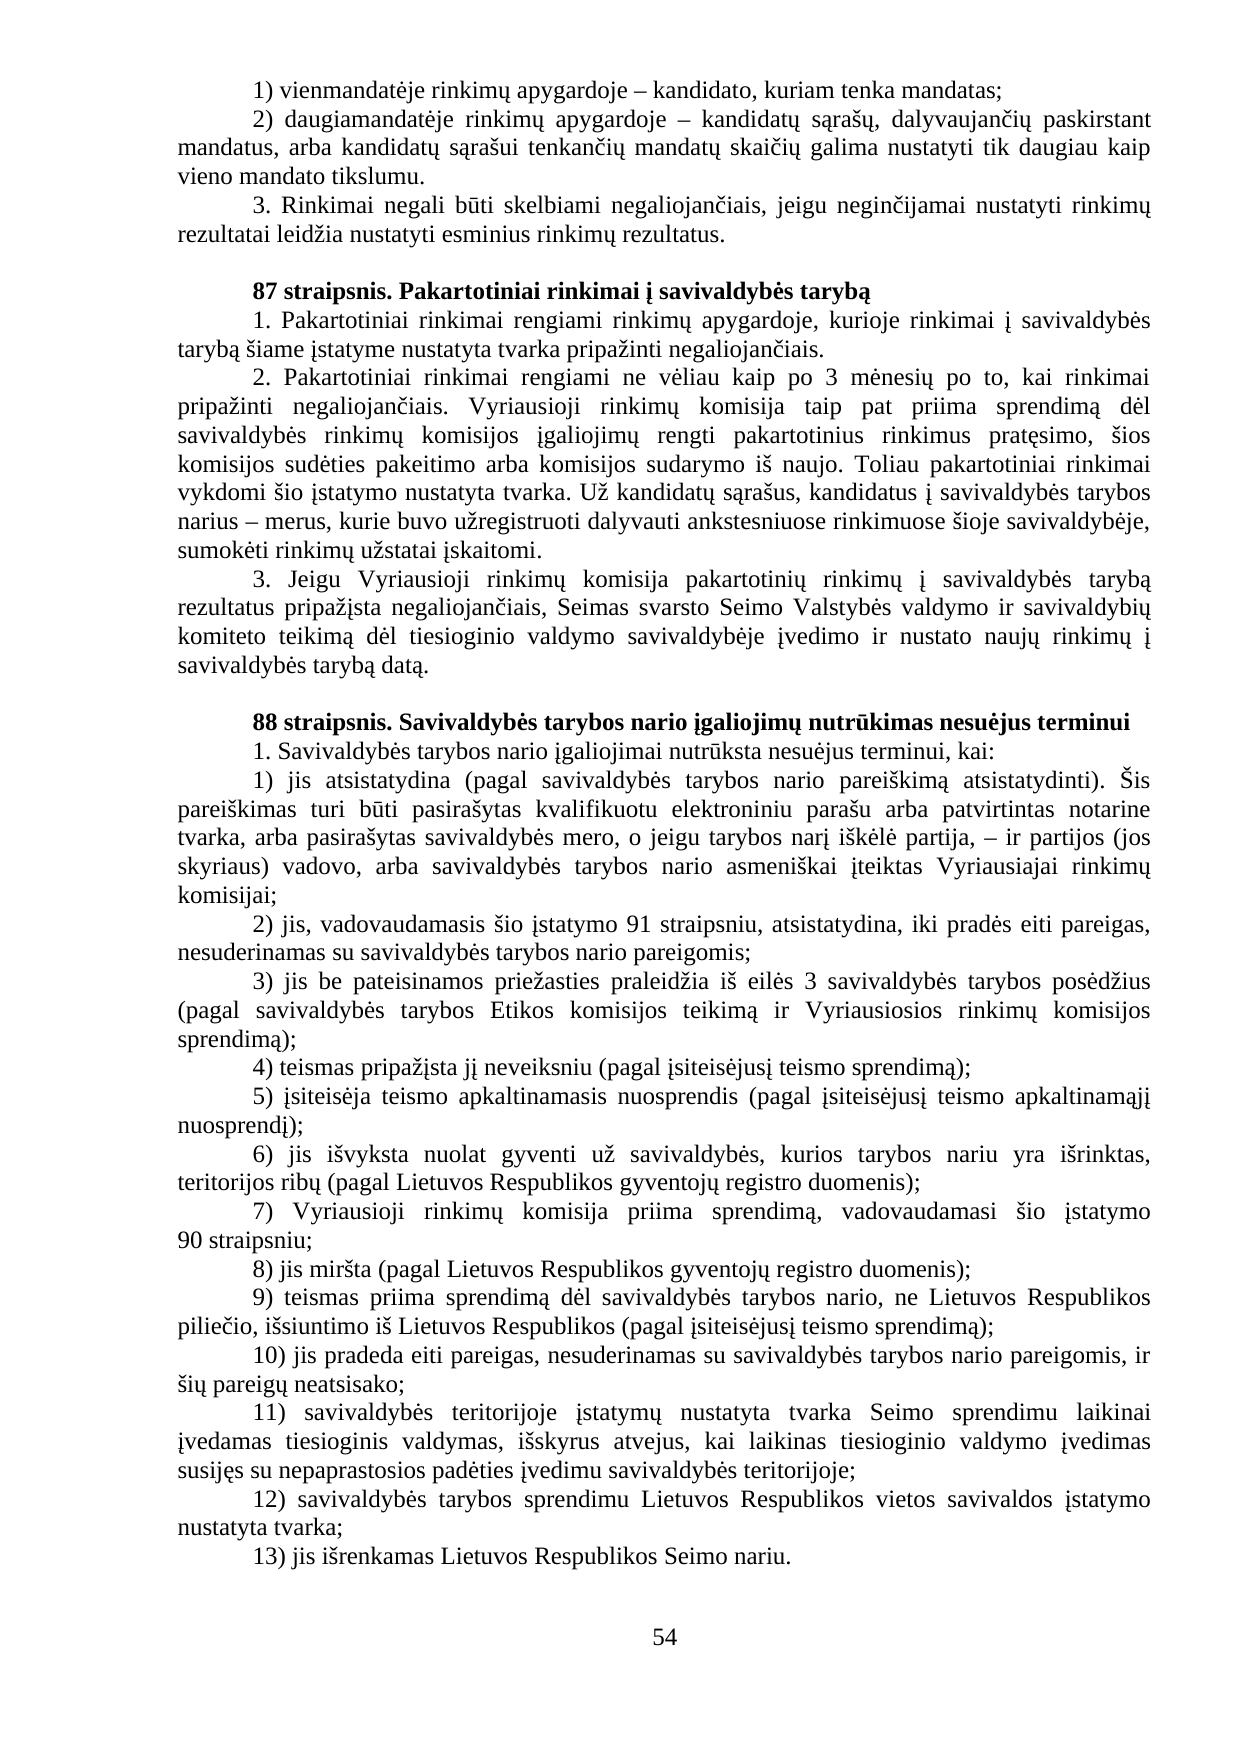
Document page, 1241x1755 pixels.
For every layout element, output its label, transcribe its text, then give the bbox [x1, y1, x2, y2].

text 1. Pakartotiniai rinkimai rengiami rinkimų apygardoje, kurioje rinkimai į savivaldybės tarybą šiame įstatyme nustatyta tvarka pripažinti negaliojančiais. [177, 305, 1152, 362]
text 3) jis be pateisinamos priežasties praleidžia iš eilės 3 savivaldybės tarybos posėdžius (pagal savivaldybės tarybos Etikos komisijos teikimą ir Vyriausiosios rinkimų komisijos sprendimą); [177, 966, 1152, 1052]
text 88 straipsnis. Savivaldybės tarybos nario įgaliojimų nutrūkimas nesuėjus terminui [177, 707, 1152, 736]
text 2) daugiamandatėje rinkimų apygardoje – kandidatų sąrašų, dalyvaujančių paskirstant mandatus, arba kandidatų sąrašui tenkančių mandatų skaičių galima nustatyti tik daugiau kaip vieno mandato tikslumu. [177, 104, 1152, 190]
text 10) jis pradeda eiti pareigas, nesuderinamas su savivaldybės tarybos nario pareigomis, ir šių pareigų neatsisako; [177, 1340, 1152, 1397]
text 13) jis išrenkamas Lietuvos Respublikos Seimo nariu. [177, 1541, 1152, 1570]
text 1) vienmandatėje rinkimų apygardoje – kandidato, kuriam tenka mandatas; [177, 75, 1152, 104]
text 11) savivaldybės teritorijoje įstatymų nustatyta tvarka Seimo sprendimu laikinai įvedamas tiesioginis valdymas, išskyrus atvejus, kai laikinas tiesioginio valdymo įvedimas susijęs su nepaprastosios padėties įvedimu savivaldybės teritorijoje; [177, 1397, 1152, 1484]
text 4) teismas pripažįsta jį neveiksniu (pagal įsiteisėjusį teismo sprendimą); [177, 1052, 1152, 1081]
text 1) jis atsistatydina (pagal savivaldybės tarybos nario pareiškimą atsistatydinti). Šis pareiškimas turi būti pasirašytas kvalifikuotu elektroniniu parašu arba patvirtintas notarine tvarka, arba pasirašytas savivaldybės mero, o jeigu tarybos narį iškėlė partija, – ir partijos (jos skyriaus) vadovo, arba savivaldybės tarybos nario asmeniškai įteiktas Vyriausiajai rinkimų komisijai; [177, 765, 1152, 909]
text 9) teismas priima sprendimą dėl savivaldybės tarybos nario, ne Lietuvos Respublikos piliečio, išsiuntimo iš Lietuvos Respublikos (pagal įsiteisėjusį teismo sprendimą); [177, 1282, 1152, 1340]
text 8) jis miršta (pagal Lietuvos Respublikos gyventojų registro duomenis); [177, 1254, 1152, 1282]
text 12) savivaldybės tarybos sprendimu Lietuvos Respublikos vietos savivaldos įstatymo nustatyta tvarka; [177, 1484, 1152, 1541]
text 87 straipsnis. Pakartotiniai rinkimai į savivaldybės tarybą [177, 276, 1152, 305]
text 3. Rinkimai negali būti skelbiami negaliojančiais, jeigu neginčijamai nustatyti rinkimų rezultatai leidžia nustatyti esminius rinkimų rezultatus. [177, 190, 1152, 247]
text 2) jis, vadovaudamasis šio įstatymo 91 straipsniu, atsistatydina, iki pradės eiti pareigas, nesuderinamas su savivaldybės tarybos nario pareigomis; [177, 909, 1152, 966]
text 6) jis išvyksta nuolat gyventi už savivaldybės, kurios tarybos nariu yra išrinktas, teritorijos ribų (pagal Lietuvos Respublikos gyventojų registro duomenis); [177, 1139, 1152, 1196]
text 1. Savivaldybės tarybos nario įgaliojimai nutrūksta nesuėjus terminui, kai: [177, 736, 1152, 765]
text 5) įsiteisėja teismo apkaltinamasis nuosprendis (pagal įsiteisėjusį teismo apkaltinamąjį nuosprendį); [177, 1081, 1152, 1139]
text 2. Pakartotiniai rinkimai rengiami ne vėliau kaip po 3 mėnesių po to, kai rinkimai pripažinti negaliojančiais. Vyriausioji rinkimų komisija taip pat priima sprendimą dėl savivaldybės rinkimų komisijos įgaliojimų rengti pakartotinius rinkimus pratęsimo, šios komisijos sudėties pakeitimo arba komisijos sudarymo iš naujo. Toliau pakartotiniai rinkimai vykdomi šio įstatymo nustatyta tvarka. Už kandidatų sąrašus, kandidatus į savivaldybės tarybos narius – merus, kurie buvo užregistruoti dalyvauti ankstesniuose rinkimuose šioje savivaldybėje, sumokėti rinkimų užstatai įskaitomi. [177, 362, 1152, 564]
text 3. Jeigu Vyriausioji rinkimų komisija pakartotinių rinkimų į savivaldybės tarybą rezultatus pripažįsta negaliojančiais, Seimas svarsto Seimo Valstybės valdymo ir savivaldybių komiteto teikimą dėl tiesioginio valdymo savivaldybėje įvedimo ir nustato naujų rinkimų į savivaldybės tarybą datą. [177, 564, 1152, 679]
text 7) Vyriausioji rinkimų komisija priima sprendimą, vadovaudamasi šio įstatymo 90 straipsniu; [177, 1196, 1152, 1254]
